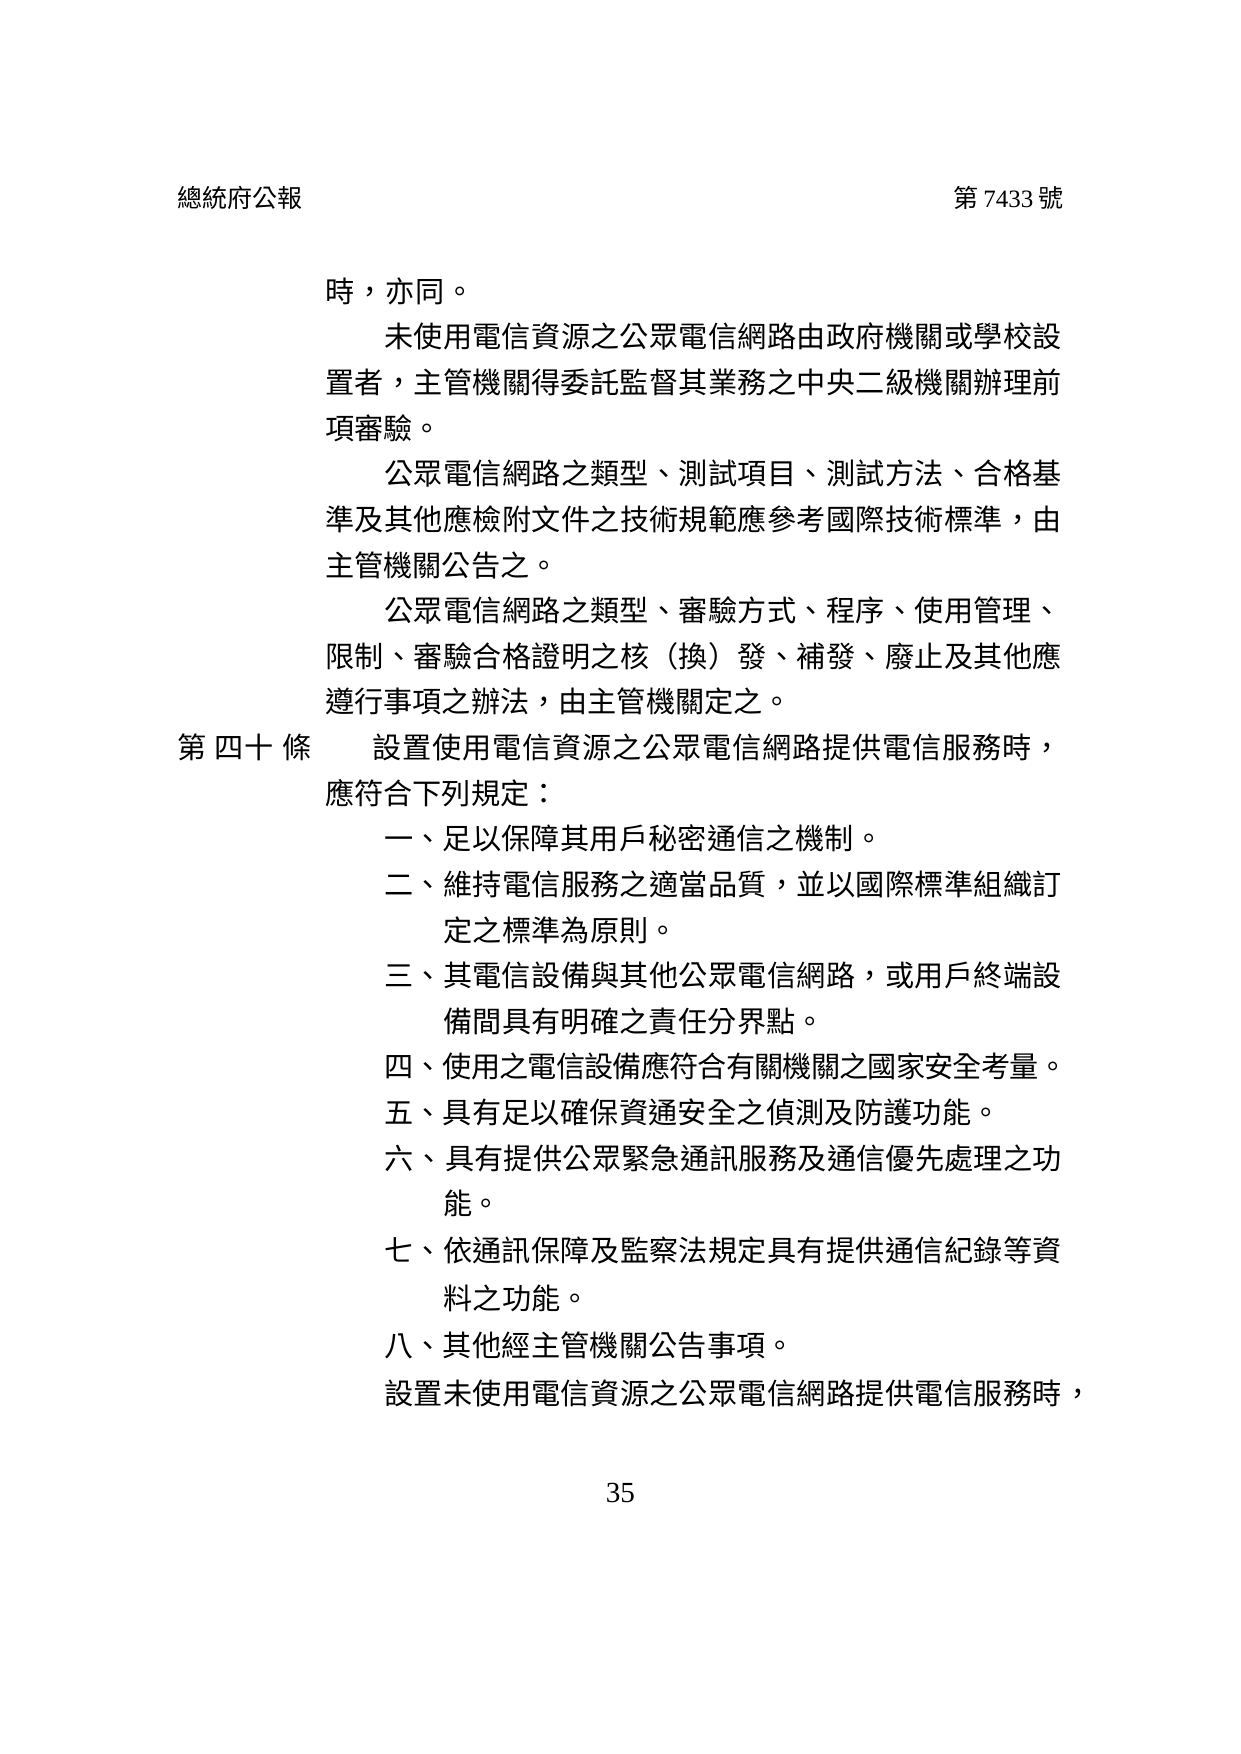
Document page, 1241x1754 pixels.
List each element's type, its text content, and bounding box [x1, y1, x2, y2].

text 五、具有足以確保資通安全之偵測及防護功能。 [384, 1087, 1063, 1133]
text 公眾電信網路之類型、測試項目、測試方法、合格基準及其他應檢附文件之技術規範應參考國際技術標準，由主管機關公告之。 [325, 448, 1063, 585]
text 設置未使用電信資源之公眾電信網路提供電信服務時，應符合下列規定： [325, 1366, 1063, 1413]
text 八、其他經主管機關公告事項。 [384, 1319, 1063, 1366]
text 六、具有提供公眾緊急通訊服務及通信優先處理之功能。 [384, 1133, 1063, 1224]
text 時，亦同。 [325, 266, 1063, 311]
text 四、使用之電信設備應符合有關機關之國家安全考量。 [384, 1041, 1063, 1087]
text 一、足以保障其用戶秘密通信之機制。 [384, 813, 1063, 859]
text 第 四十 條 設置使用電信資源之公眾電信網路提供電信服務時，應符合下列規定： [177, 722, 1063, 813]
text 未使用電信資源之公眾電信網路由政府機關或學校設置者，主管機關得委託監督其業務之中央二級機關辦理前項審驗。 [325, 311, 1063, 448]
text 七、依通訊保障及監察法規定具有提供通信紀錄等資料之功能。 [384, 1224, 1063, 1319]
text 公眾電信網路之類型、審驗方式、程序、使用管理、限制、審驗合格證明之核（換）發、補發、廢止及其他應遵行事項之辦法，由主管機關定之。 [325, 585, 1063, 722]
text 二、維持電信服務之適當品質，並以國際標準組織訂定之標準為原則。 [384, 859, 1063, 950]
text 三、其電信設備與其他公眾電信網路，或用戶終端設備間具有明確之責任分界點。 [384, 950, 1063, 1041]
